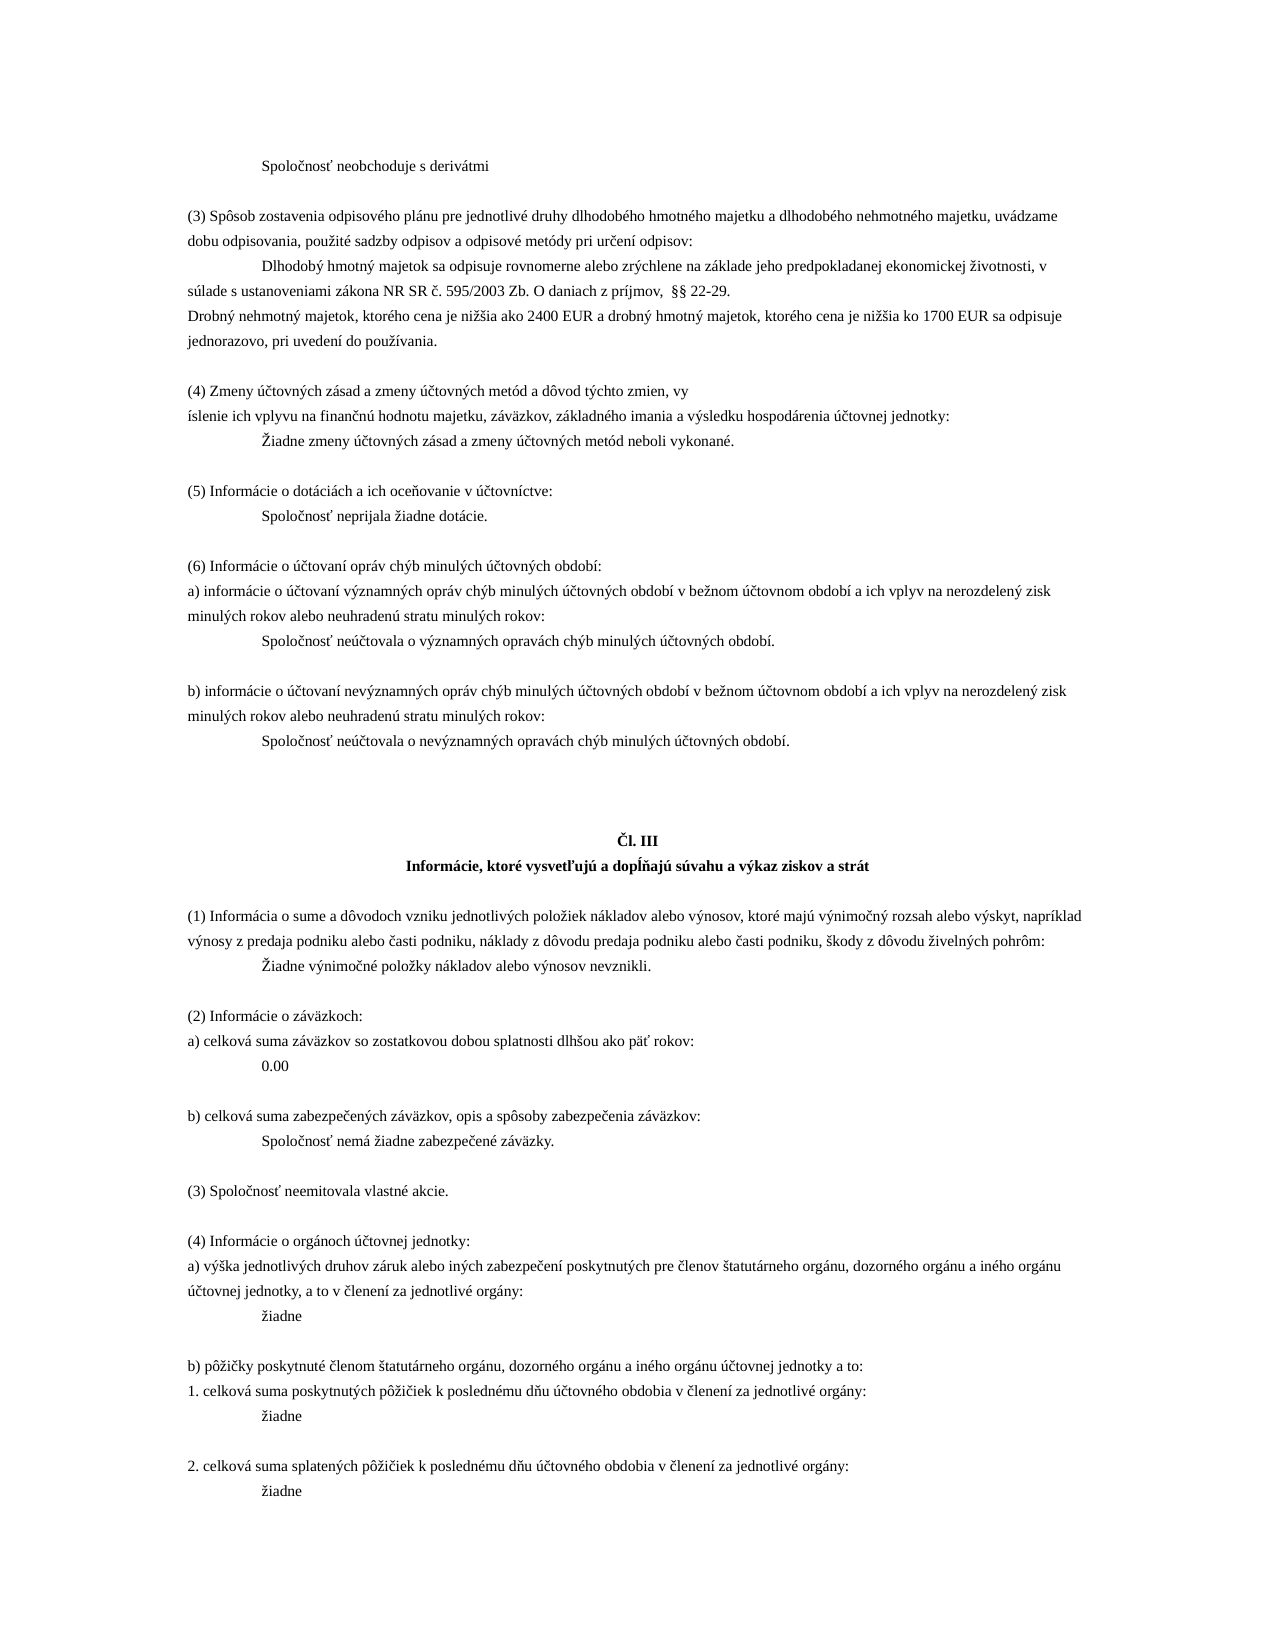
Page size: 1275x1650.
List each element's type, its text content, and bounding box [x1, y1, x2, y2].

text Spoločnosť neprijala žiadne dotácie. [187, 500, 1087, 525]
text Spoločnosť neobchoduje s derivátmi [187, 150, 1087, 175]
text Žiadne zmeny účtovných zásad a zmeny účtovných metód neboli vykonané. [187, 425, 1087, 450]
text a) informácie o účtovaní významných opráv chýb minulých účtovných období v bežnom účtovnom období a ich vplyv na nerozdelený zisk minulých rokov alebo neuhradenú stratu minulých rokov: [187, 575, 1087, 625]
text a) celková suma záväzkov so zostatkovou dobou splatnosti dlhšou ako päť rokov: [187, 1025, 1087, 1050]
text Informácie, ktoré vysvetľujú a dopĺňajú súvahu a výkaz ziskov a strát [187, 850, 1087, 875]
text Spoločnosť neúčtovala o nevýznamných opravách chýb minulých účtovných období. [187, 725, 1087, 750]
text b) celková suma zabezpečených záväzkov, opis a spôsoby zabezpečenia záväzkov: [187, 1100, 1087, 1125]
text žiadne [187, 1475, 1087, 1500]
text žiadne [187, 1400, 1087, 1425]
text Žiadne výnimočné položky nákladov alebo výnosov nevznikli. [187, 950, 1087, 975]
text Drobný nehmotný majetok, ktorého cena je nižšia ako 2400 EUR a drobný hmotný majetok, ktorého cena je nižšia ko 1700 EUR sa odpisuje jednorazovo, pri uvedení do používania. [187, 300, 1087, 350]
text 0.00 [187, 1050, 1087, 1075]
text íslenie ich vplyvu na finančnú hodnotu majetku, záväzkov, základného imania a výsledku hospodárenia účtovnej jednotky: [187, 400, 1087, 425]
text (2) Informácie o záväzkoch: [187, 1000, 1087, 1025]
text Čl. III [187, 825, 1087, 850]
text (4) Zmeny účtovných zásad a zmeny účtovných metód a dôvod týchto zmien, vy [187, 375, 1087, 400]
text Spoločnosť nemá žiadne zabezpečené záväzky. [187, 1125, 1087, 1150]
text Dlhodobý hmotný majetok sa odpisuje rovnomerne alebo zrýchlene na základe jeho predpokladanej ekonomickej životnosti, v súlade s ustanoveniami zákona NR SR č. 595/2003 Zb. O daniach z príjmov, §§ 22-29. [187, 250, 1087, 300]
text (5) Informácie o dotáciách a ich oceňovanie v účtovníctve: [187, 475, 1087, 500]
text 2. celková suma splatených pôžičiek k poslednému dňu účtovného obdobia v členení za jednotlivé orgány: [187, 1450, 1087, 1475]
text b) pôžičky poskytnuté členom štatutárneho orgánu, dozorného orgánu a iného orgánu účtovnej jednotky a to: [187, 1350, 1087, 1375]
text žiadne [187, 1300, 1087, 1325]
text b) informácie o účtovaní nevýznamných opráv chýb minulých účtovných období v bežnom účtovnom období a ich vplyv na nerozdelený zisk minulých rokov alebo neuhradenú stratu minulých rokov: [187, 675, 1087, 725]
text (6) Informácie o účtovaní opráv chýb minulých účtovných období: [187, 550, 1087, 575]
text (4) Informácie o orgánoch účtovnej jednotky: [187, 1225, 1087, 1250]
text Spoločnosť neúčtovala o významných opravách chýb minulých účtovných období. [187, 625, 1087, 650]
text a) výška jednotlivých druhov záruk alebo iných zabezpečení poskytnutých pre členov štatutárneho orgánu, dozorného orgánu a iného orgánu účtovnej jednotky, a to v členení za jednotlivé orgány: [187, 1250, 1087, 1300]
text 1. celková suma poskytnutých pôžičiek k poslednému dňu účtovného obdobia v členení za jednotlivé orgány: [187, 1375, 1087, 1400]
text (3) Spôsob zostavenia odpisového plánu pre jednotlivé druhy dlhodobého hmotného majetku a dlhodobého nehmotného majetku, uvádzame dobu odpisovania, použité sadzby odpisov a odpisové metódy pri určení odpisov: [187, 200, 1087, 250]
text (1) Informácia o sume a dôvodoch vzniku jednotlivých položiek nákladov alebo výnosov, ktoré majú výnimočný rozsah alebo výskyt, napríklad výnosy z predaja podniku alebo časti podniku, náklady z dôvodu predaja podniku alebo časti podniku, škody z dôvodu živelných pohrôm: [187, 900, 1087, 950]
text (3) Spoločnosť neemitovala vlastné akcie. [187, 1175, 1087, 1200]
